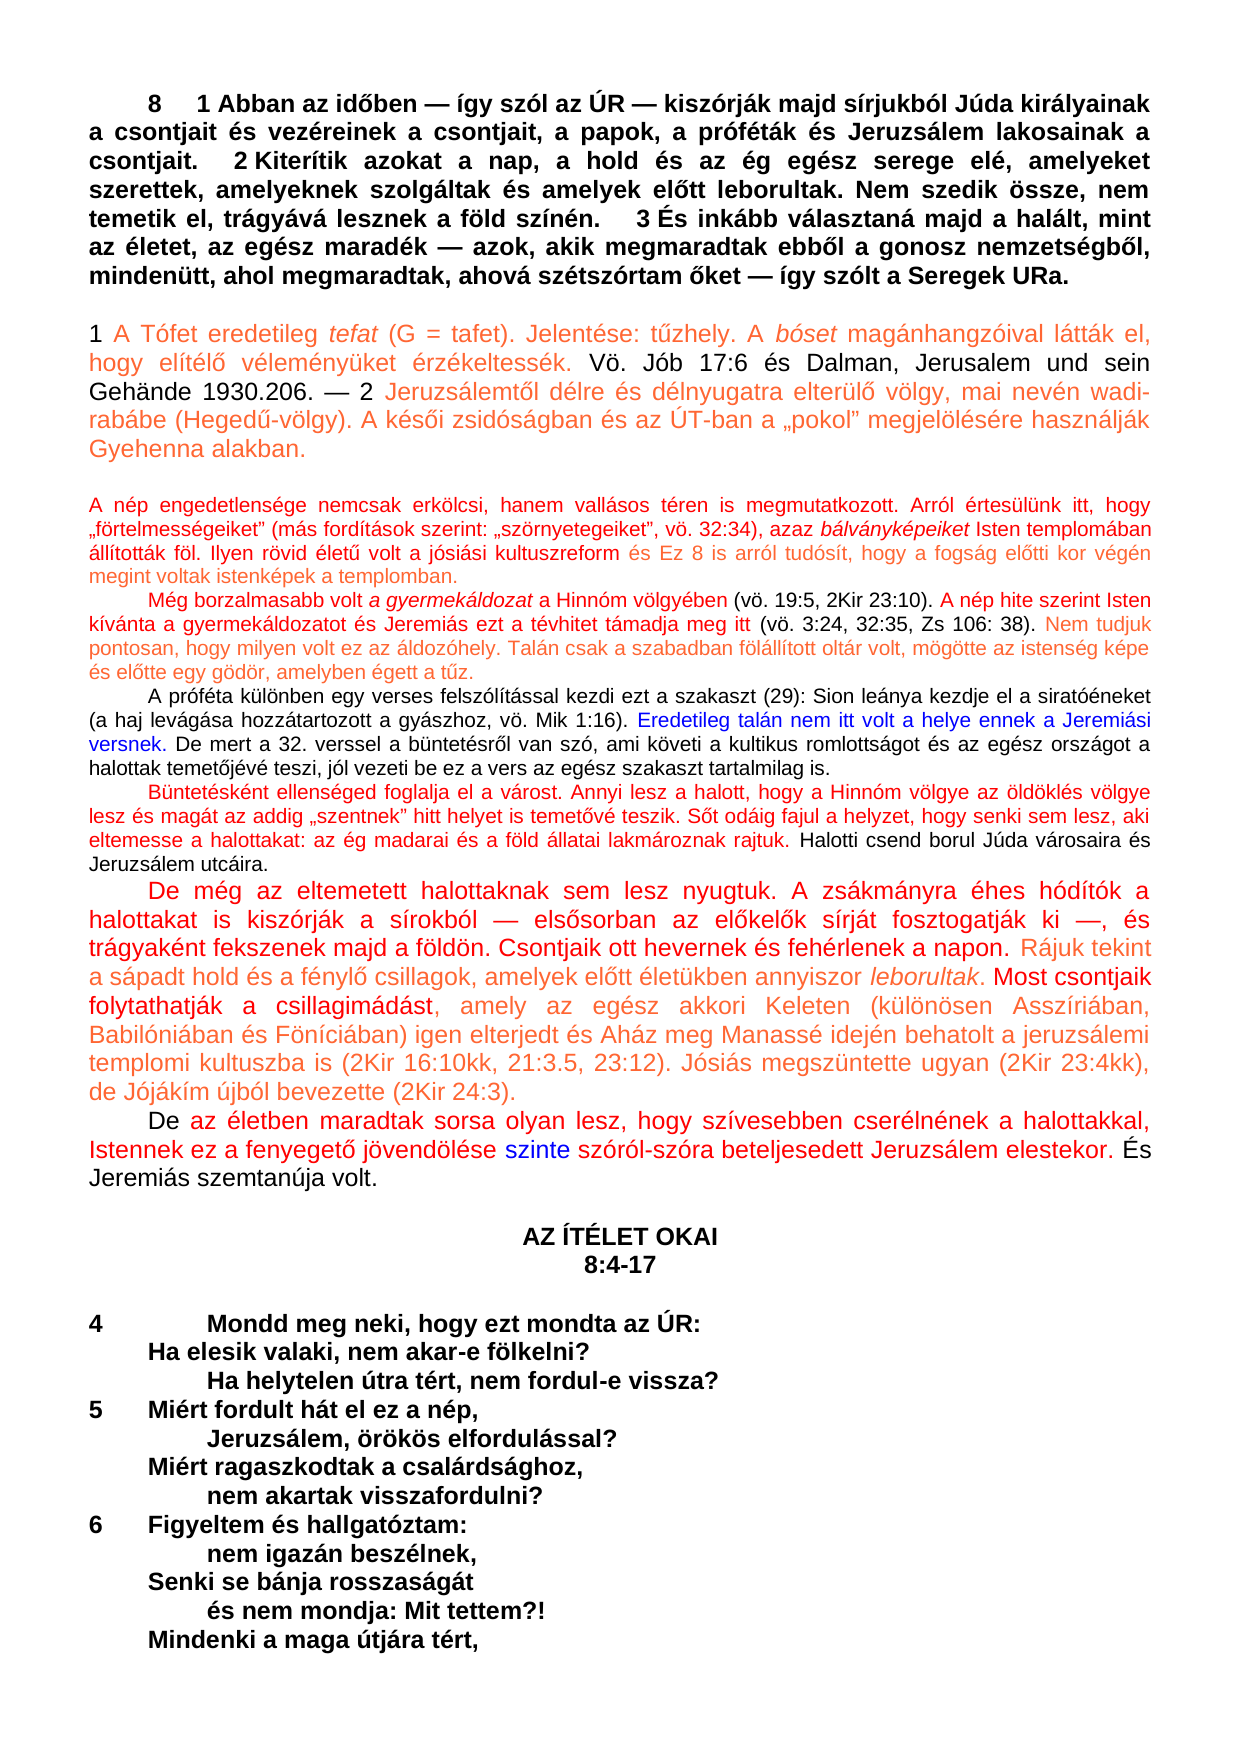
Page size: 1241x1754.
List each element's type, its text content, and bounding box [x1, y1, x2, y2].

text De az életben maradtak sorsa olyan lesz, hogy szívesebben cserélnének a halottakkal, Istennek ez a fenyegető jövendölése szinte szóról-szóra beteljesedett Jeruzsálem elestekor. És Jeremiás szemtanúja volt. [88, 1106, 1152, 1192]
text Büntetésként ellenséged foglalja el a várost. Annyi lesz a halott, hogy a Hinnóm völgye az öldöklés völgye lesz és magát az addig „szentnek” hitt helyet is temetővé teszik. Sőt odáig fajul a helyzet, hogy senki sem lesz, aki eltemesse a halottakat: az ég madarai és a föld állatai lakmároznak rajtuk. Halotti csend borul Júda városaira és Jeruzsálem utcáira. [88, 780, 1152, 876]
text AZ ÍTÉLET OKAI 8:4-17 [88, 1222, 1152, 1279]
text 6 Figyeltem és hallgatóztam: nem igazán beszélnek, Senki se bánja rosszaságát és nem mondja: Mit tettem?! Mindenki a maga útjára tért, [88, 1510, 1152, 1653]
text A nép engedetlensége nemcsak erkölcsi, hanem vallásos téren is megmutatkozott. Arról értesülünk itt, hogy „förtelmességeiket” (más fordítások szerint: „szörnyetegeiket”, vö. 32:34), azaz bálványképeiket Isten templomában állították föl. Ilyen rövid életű volt a jósiási kultuszreform és Ez 8 is arról tudósít, hogy a fogság előtti kor végén megint voltak istenképek a templomban. [88, 492, 1152, 588]
text 1 A Tófet eredetileg tefat (G = tafet). Jelentése: tűzhely. A bóset magánhangzóival látták el, hogy elítélő véleményüket érzékeltessék. Vö. Jób 17:6 és Dalman, Jerusalem und sein Gehände 1930.206. — 2 Jeruzsálemtől délre és délnyugatra elterülő völgy, mai nevén wadi-rabábe (Hegedű-völgy). A késői zsidóságban és az ÚT-ban a „pokol” megjelölésére használják Gyehenna alakban. [88, 319, 1152, 463]
text 5 Miért fordult hát el ez a nép, Jeruzsálem, örökös elfordulással? Miért ragaszkodtak a csalárdsághoz, nem akartak visszafordulni? [88, 1395, 1152, 1510]
text Még borzalmasabb volt a gyermekáldozat a Hinnóm völgyében (vö. 19:5, 2Kir 23:10). A nép hite szerint Isten kívánta a gyermekáldozatot és Jeremiás ezt a tévhitet támadja meg itt (vö. 3:24, 32:35, Zs 106: 38). Nem tudjuk pontosan, hogy milyen volt ez az áldozóhely. Talán csak a szabadban fölállított oltár volt, mögötte az istenség képe és előtte egy gödör, amelyben égett a tűz. [88, 588, 1152, 684]
text 4 Mondd meg neki, hogy ezt mondta az ÚR: Ha elesik valaki, nem akar‑e fölkelni? Ha helytelen útra tért, nem fordul‑e vissza? [88, 1308, 1152, 1395]
text A próféta különben egy verses felszólítással kezdi ezt a szakaszt (29): Sion leánya kezdje el a siratóéneket (a haj levágása hozzátartozott a gyászhoz, vö. Mik 1:16). Eredetileg talán nem itt volt a helye ennek a Jeremiási versnek. De mert a 32. verssel a büntetésről van szó, ami követi a kultikus romlottságot és az egész országot a halottak temetőjévé teszi, jól vezeti be ez a vers az egész szakaszt tartalmilag is. [88, 684, 1152, 780]
text 8 1 Abban az időben — így szól az ÚR — kiszórják majd sírjukból Júda királyainak a csontjait és vezéreinek a csontjait, a papok, a próféták és Jeruzsálem lakosainak a csontjait. 2 Kiterítik azokat a nap, a hold és az ég egész serege elé, amelyeket szerettek, amelyeknek szolgáltak és amelyek előtt leborultak. Nem szedik össze, nem temetik el, trágyává lesznek a föld színén. 3 És inkább választaná majd a halált, mint az életet, az egész maradék — azok, akik megmaradtak ebből a gonosz nemzetségből, mindenütt, ahol megmaradtak, ahová szétszórtam őket — így szólt a Seregek URa. [88, 88, 1152, 290]
text De még az eltemetett halottaknak sem lesz nyugtuk. A zsákmányra éhes hódítók a halottakat is kiszórják a sírokból — elsősorban az előkelők sírját fosztogatják ki —, és trágyaként fekszenek majd a földön. Csontjaik ott hevernek és fehérlenek a napon. Rájuk tekint a sápadt hold és a fénylő csillagok, amelyek előtt életükben annyiszor leborultak. Most csontjaik folytathatják a csillagimádást, amely az egész akkori Keleten (különösen Asszíriában, Babilóniában és Föníciában) igen elterjedt és Aház meg Manassé idején behatolt a jeruzsálemi templomi kultuszba is (2Kir 16:10kk, 21:3.5, 23:12). Jósiás megszüntette ugyan (2Kir 23:4kk), de Jójákím újból bevezette (2Kir 24:3). [88, 876, 1152, 1106]
